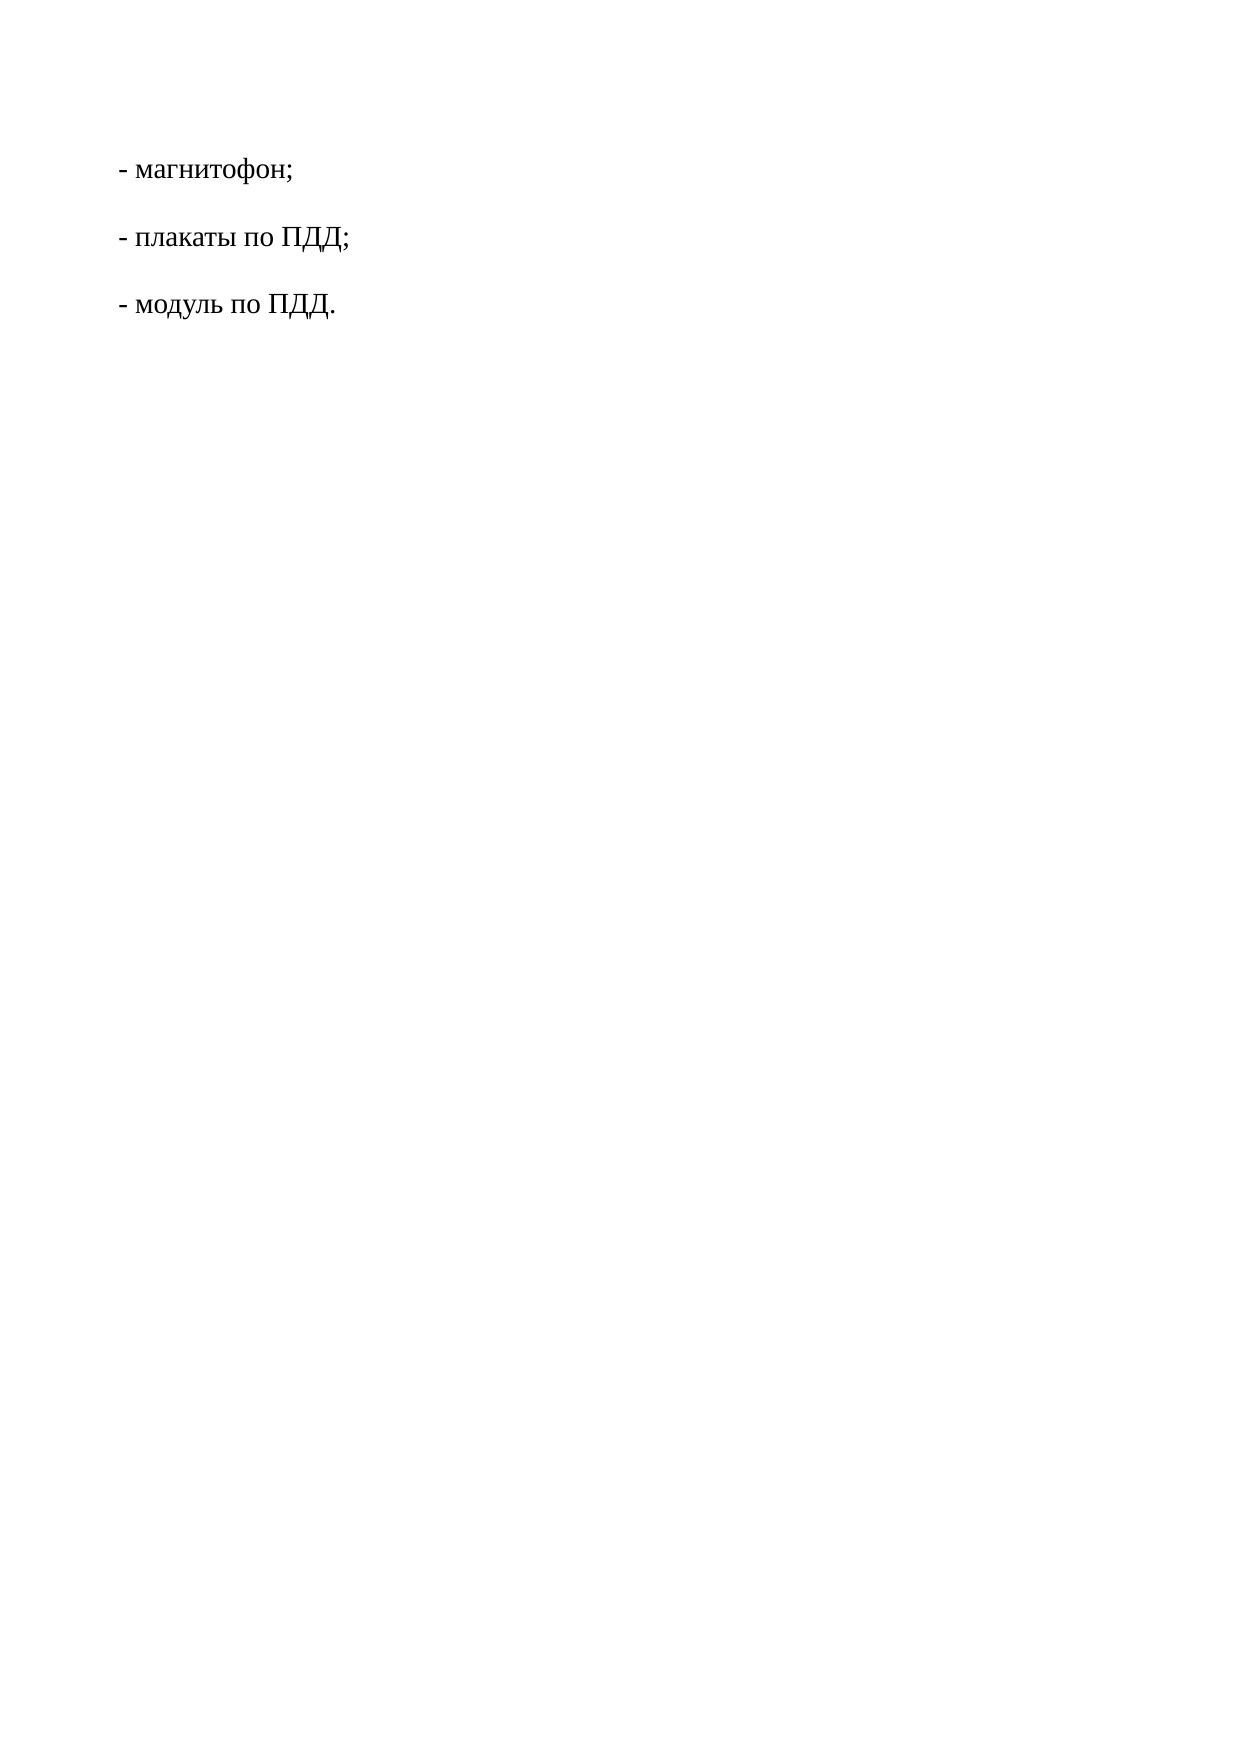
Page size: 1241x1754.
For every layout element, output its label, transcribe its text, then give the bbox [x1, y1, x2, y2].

text - модуль по ПДД. [118, 286, 1122, 319]
text - плакаты по ПДД; [118, 219, 1122, 252]
text - магнитофон; [118, 152, 1122, 185]
